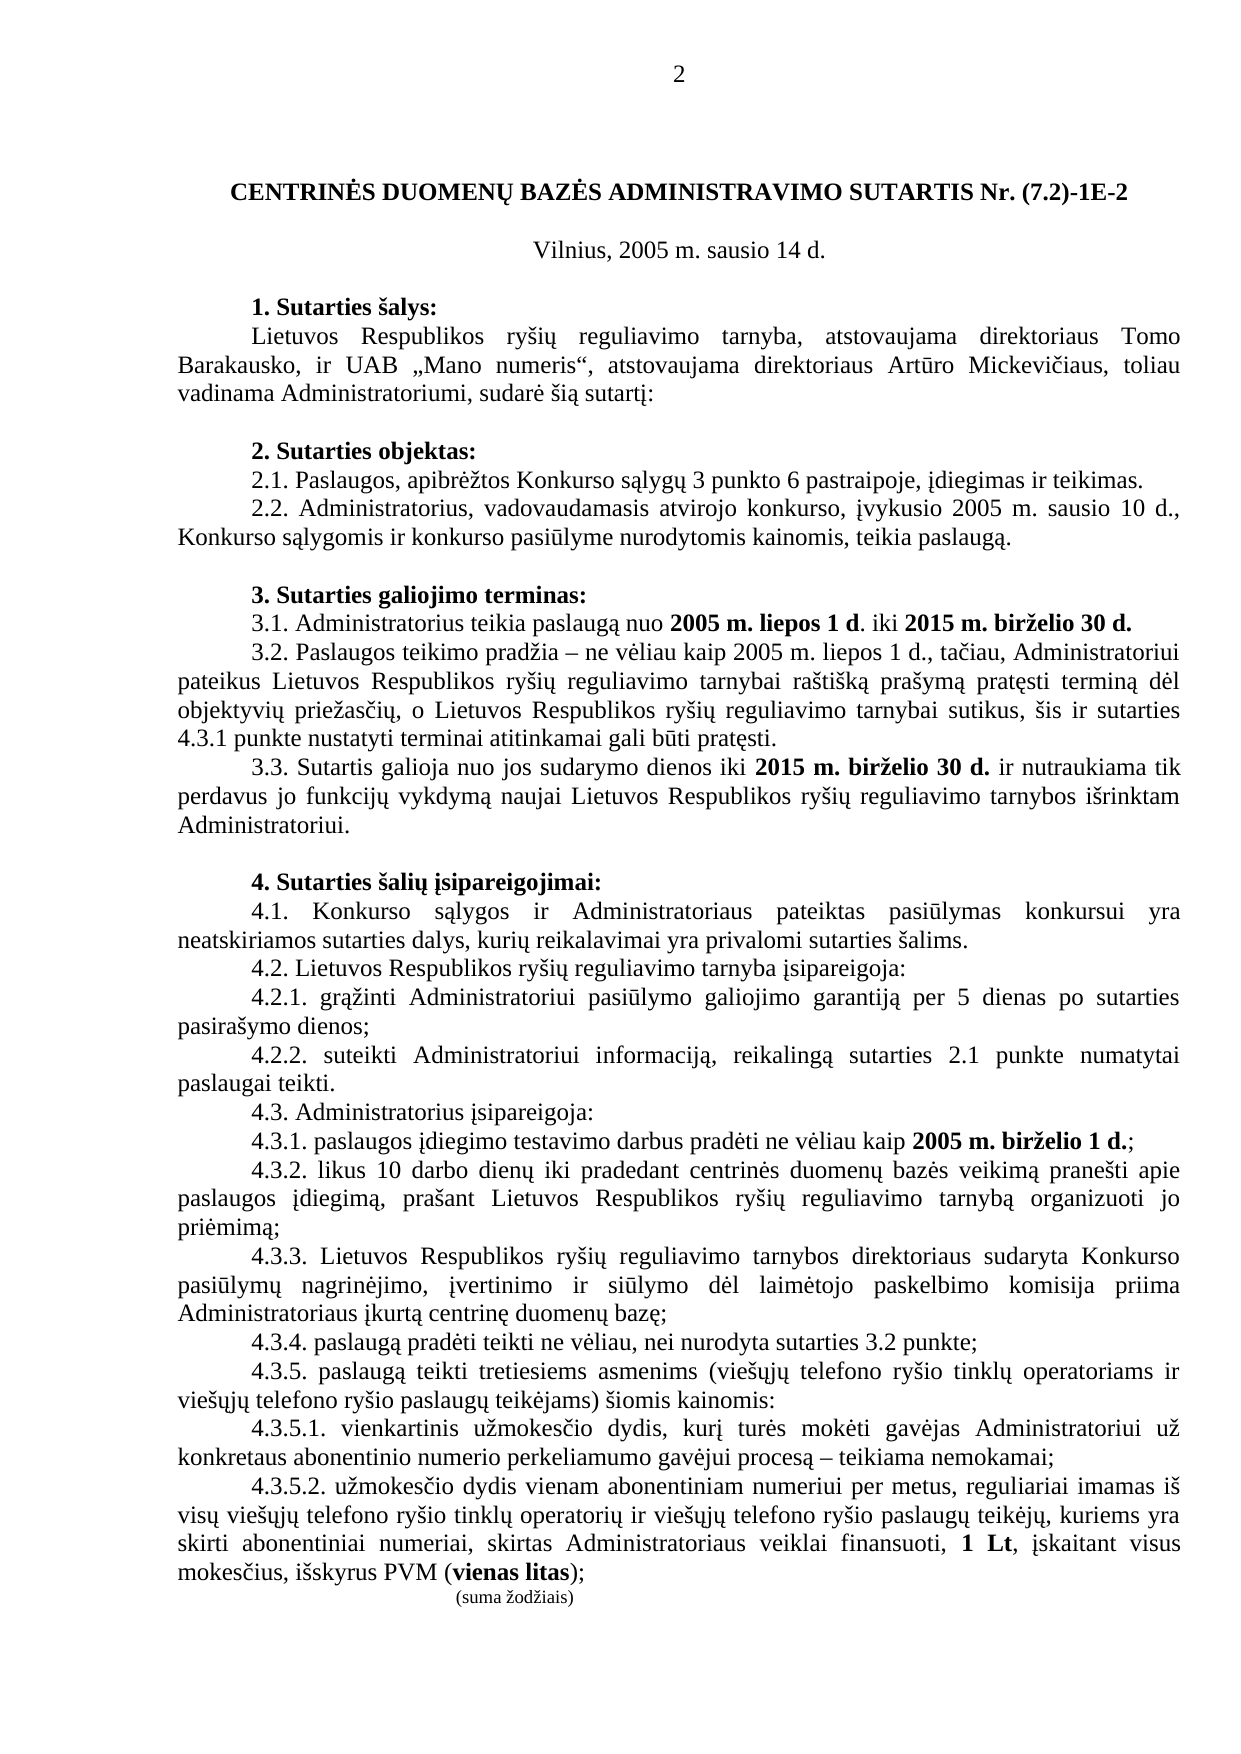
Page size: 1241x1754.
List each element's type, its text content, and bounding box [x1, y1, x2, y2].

text 2. Sutarties objektas: [177, 436, 1181, 465]
text 4.3. Administratorius įsipareigoja: [177, 1097, 1181, 1126]
text 3. Sutarties galiojimo terminas: [177, 580, 1181, 608]
text Lietuvos Respublikos ryšių reguliavimo tarnyba, atstovaujama direktoriaus Tomo Barakausko, ir UAB „Mano numeris“, atstovaujama direktoriaus Artūro Mickevičiaus, toliau vadinama Administratoriumi, sudarė šią sutartį: [177, 321, 1181, 407]
text 2.1. Paslaugos, apibrėžtos Konkurso sąlygų 3 punkto 6 pastraipoje, įdiegimas ir teikimas. [177, 465, 1181, 493]
text 1. Sutarties šalys: [177, 292, 1181, 321]
text 3.1. Administratorius teikia paslaugą nuo 2005 m. liepos 1 d. iki 2015 m. birželio 30 d. [177, 608, 1181, 637]
text 4.3.2. likus 10 darbo dienų iki pradedant centrinės duomenų bazės veikimą pranešti apie paslaugos įdiegimą, prašant Lietuvos Respublikos ryšių reguliavimo tarnybą organizuoti jo priėmimą; [177, 1155, 1181, 1241]
text (suma žodžiais) [177, 1586, 1181, 1607]
text 3.3. Sutartis galioja nuo jos sudarymo dienos iki 2015 m. birželio 30 d. ir nutraukiama tik perdavus jo funkcijų vykdymą naujai Lietuvos Respublikos ryšių reguliavimo tarnybos išrinktam Administratoriui. [177, 752, 1181, 838]
text 4.3.5.2. užmokesčio dydis vienam abonentiniam numeriui per metus, reguliariai imamas iš visų viešųjų telefono ryšio tinklų operatorių ir viešųjų telefono ryšio paslaugų teikėjų, kuriems yra skirti abonentiniai numeriai, skirtas Administratoriaus veiklai finansuoti, 1 Lt, įskaitant visus mokesčius, išskyrus PVM (vienas litas); [177, 1471, 1181, 1586]
text 4.2.2. suteikti Administratoriui informaciją, reikalingą sutarties 2.1 punkte numatytai paslaugai teikti. [177, 1040, 1181, 1097]
text CENTRINĖS DUOMENŲ BAZĖS ADMINISTRAVIMO SUTARTIS Nr. (7.2)-1E-2 [177, 177, 1181, 206]
text 4.3.1. paslaugos įdiegimo testavimo darbus pradėti ne vėliau kaip 2005 m. birželio 1 d.; [177, 1126, 1181, 1155]
text Vilnius, 2005 m. sausio 14 d. [177, 235, 1181, 263]
text 4.3.4. paslaugą pradėti teikti ne vėliau, nei nurodyta sutarties 3.2 punkte; [177, 1327, 1181, 1356]
text 4.3.5. paslaugą teikti tretiesiems asmenims (viešųjų telefono ryšio tinklų operatoriams ir viešųjų telefono ryšio paslaugų teikėjams) šiomis kainomis: [177, 1356, 1181, 1413]
text 3.2. Paslaugos teikimo pradžia – ne vėliau kaip 2005 m. liepos 1 d., tačiau, Administratoriui pateikus Lietuvos Respublikos ryšių reguliavimo tarnybai raštišką prašymą pratęsti terminą dėl objektyvių priežasčių, o Lietuvos Respublikos ryšių reguliavimo tarnybai sutikus, šis ir sutarties 4.3.1 punkte nustatyti terminai atitinkamai gali būti pratęsti. [177, 637, 1181, 752]
text 4. Sutarties šalių įsipareigojimai: [177, 867, 1181, 896]
text 4.3.3. Lietuvos Respublikos ryšių reguliavimo tarnybos direktoriaus sudaryta Konkurso pasiūlymų nagrinėjimo, įvertinimo ir siūlymo dėl laimėtojo paskelbimo komisija priima Administratoriaus įkurtą centrinę duomenų bazę; [177, 1241, 1181, 1327]
text 4.2. Lietuvos Respublikos ryšių reguliavimo tarnyba įsipareigoja: [177, 953, 1181, 982]
text 4.2.1. grąžinti Administratoriui pasiūlymo galiojimo garantiją per 5 dienas po sutarties pasirašymo dienos; [177, 982, 1181, 1040]
text 2.2. Administratorius, vadovaudamasis atvirojo konkurso, įvykusio 2005 m. sausio 10 d., Konkurso sąlygomis ir konkurso pasiūlyme nurodytomis kainomis, teikia paslaugą. [177, 493, 1181, 551]
text 4.3.5.1. vienkartinis užmokesčio dydis, kurį turės mokėti gavėjas Administratoriui už konkretaus abonentinio numerio perkeliamumo gavėjui procesą – teikiama nemokamai; [177, 1413, 1181, 1471]
text 4.1. Konkurso sąlygos ir Administratoriaus pateiktas pasiūlymas konkursui yra neatskiriamos sutarties dalys, kurių reikalavimai yra privalomi sutarties šalims. [177, 896, 1181, 953]
